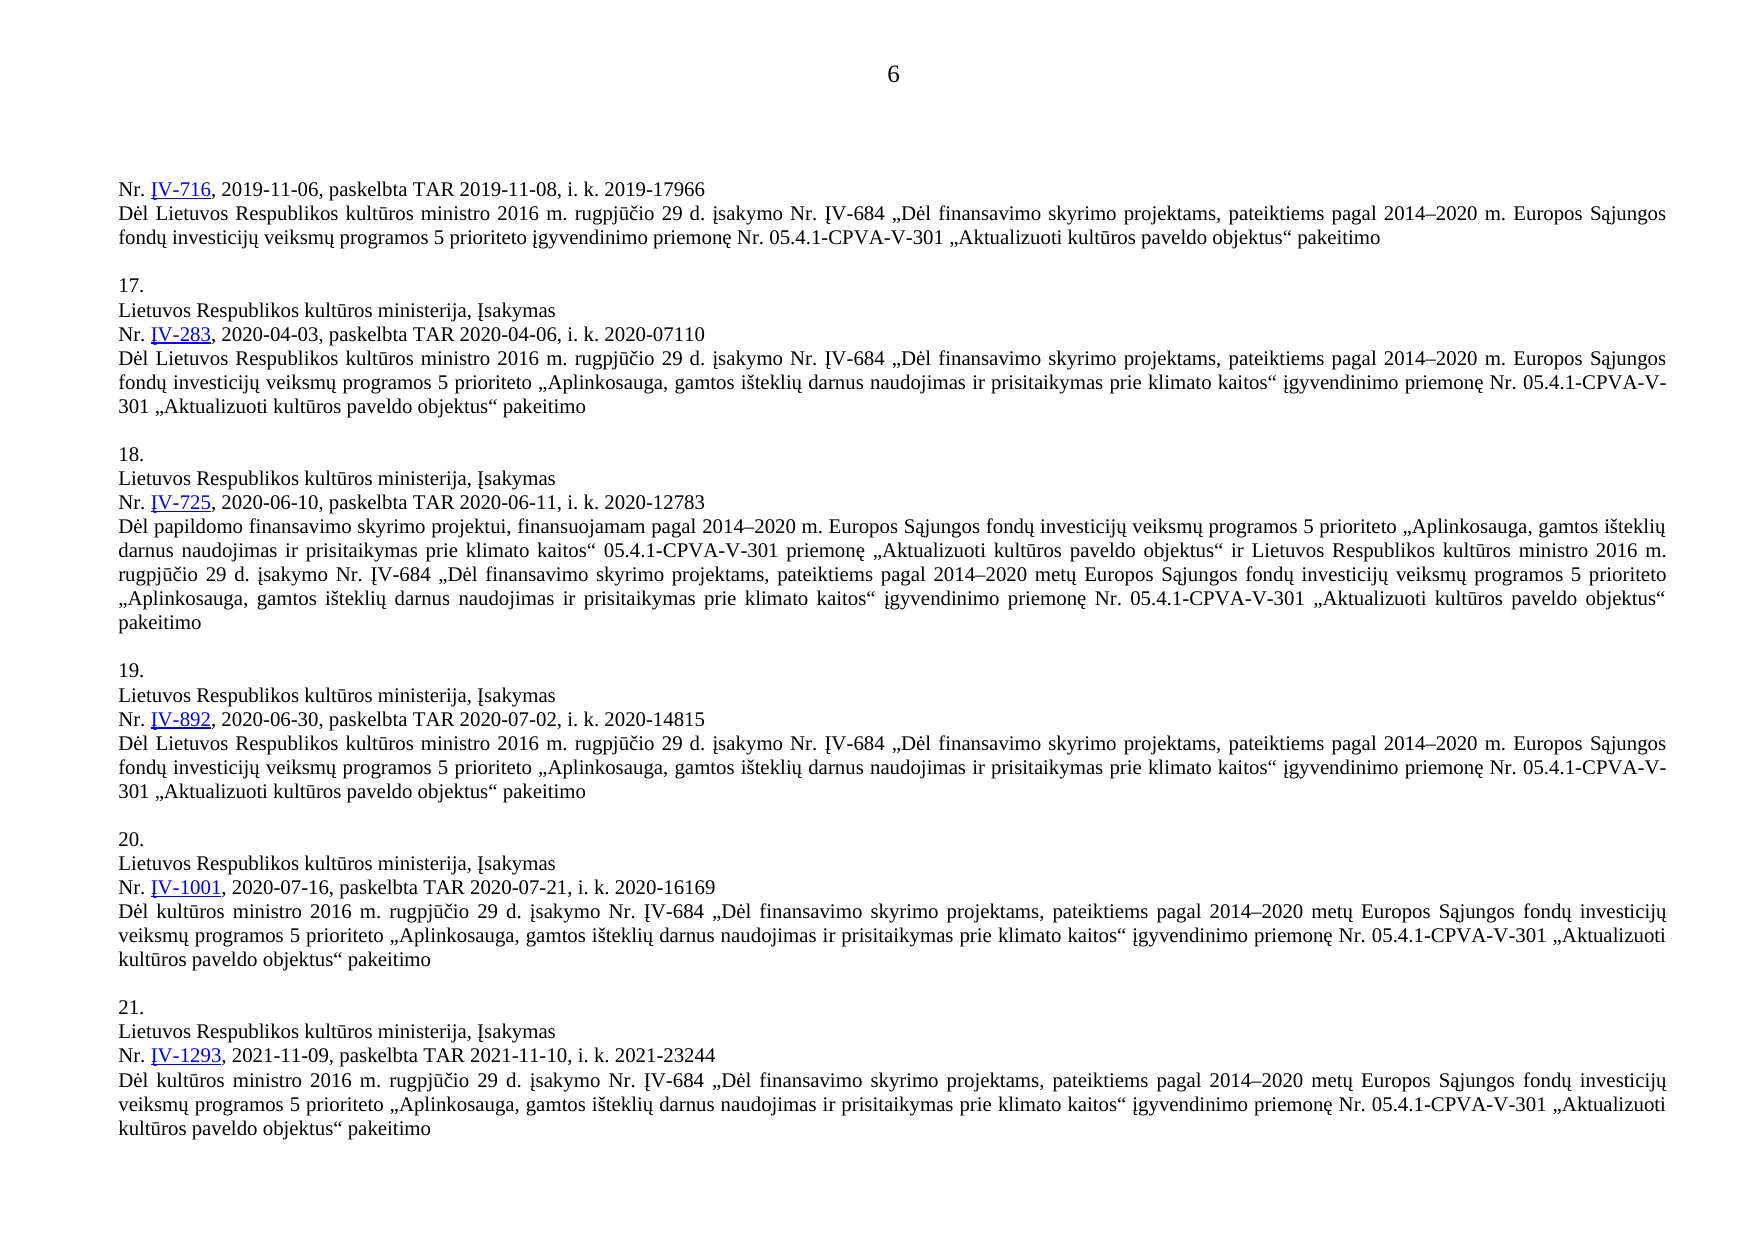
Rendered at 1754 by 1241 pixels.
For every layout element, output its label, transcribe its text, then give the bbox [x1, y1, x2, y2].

text Dėl Lietuvos Respublikos kultūros ministro 2016 m. rugpjūčio 29 d. įsakymo Nr. ĮV-684 „Dėl finansavimo skyrimo projektams, pateiktiems pagal 2014–2020 m. Europos Sąjungos fondų investicijų veiksmų programos 5 prioriteto „Aplinkosauga, gamtos išteklių darnus naudojimas ir prisitaikymas prie klimato kaitos“ įgyvendinimo priemonę Nr. 05.4.1-CPVA-V-301 „Aktualizuoti kultūros paveldo objektus“ pakeitimo [118, 731, 1668, 803]
text Nr. ĮV-283, 2020-04-03, paskelbta TAR 2020-04-06, i. k. 2020-07110 [118, 322, 1668, 346]
text Dėl Lietuvos Respublikos kultūros ministro 2016 m. rugpjūčio 29 d. įsakymo Nr. ĮV-684 „Dėl finansavimo skyrimo projektams, pateiktiems pagal 2014–2020 m. Europos Sąjungos fondų investicijų veiksmų programos 5 prioriteto „Aplinkosauga, gamtos išteklių darnus naudojimas ir prisitaikymas prie klimato kaitos“ įgyvendinimo priemonę Nr. 05.4.1-CPVA-V-301 „Aktualizuoti kultūros paveldo objektus“ pakeitimo [118, 346, 1668, 418]
text Lietuvos Respublikos kultūros ministerija, Įsakymas [118, 466, 1668, 490]
text 17. [118, 273, 1668, 297]
text Dėl kultūros ministro 2016 m. rugpjūčio 29 d. įsakymo Nr. ĮV-684 „Dėl finansavimo skyrimo projektams, pateiktiems pagal 2014–2020 metų Europos Sąjungos fondų investicijų veiksmų programos 5 prioriteto „Aplinkosauga, gamtos išteklių darnus naudojimas ir prisitaikymas prie klimato kaitos“ įgyvendinimo priemonę Nr. 05.4.1-CPVA-V-301 „Aktualizuoti kultūros paveldo objektus“ pakeitimo [118, 1067, 1668, 1140]
text 21. [118, 995, 1668, 1019]
text Nr. ĮV-725, 2020-06-10, paskelbta TAR 2020-06-11, i. k. 2020-12783 [118, 490, 1668, 514]
text Dėl kultūros ministro 2016 m. rugpjūčio 29 d. įsakymo Nr. ĮV-684 „Dėl finansavimo skyrimo projektams, pateiktiems pagal 2014–2020 metų Europos Sąjungos fondų investicijų veiksmų programos 5 prioriteto „Aplinkosauga, gamtos išteklių darnus naudojimas ir prisitaikymas prie klimato kaitos“ įgyvendinimo priemonę Nr. 05.4.1-CPVA-V-301 „Aktualizuoti kultūros paveldo objektus“ pakeitimo [118, 899, 1668, 971]
text Lietuvos Respublikos kultūros ministerija, Įsakymas [118, 851, 1668, 875]
text Lietuvos Respublikos kultūros ministerija, Įsakymas [118, 1019, 1668, 1043]
text Dėl Lietuvos Respublikos kultūros ministro 2016 m. rugpjūčio 29 d. įsakymo Nr. ĮV-684 „Dėl finansavimo skyrimo projektams, pateiktiems pagal 2014–2020 m. Europos Sąjungos fondų investicijų veiksmų programos 5 prioriteto įgyvendinimo priemonę Nr. 05.4.1-CPVA-V-301 „Aktualizuoti kultūros paveldo objektus“ pakeitimo [118, 201, 1668, 249]
text Nr. ĮV-1001, 2020-07-16, paskelbta TAR 2020-07-21, i. k. 2020-16169 [118, 875, 1668, 899]
text Dėl papildomo finansavimo skyrimo projektui, finansuojamam pagal 2014–2020 m. Europos Sąjungos fondų investicijų veiksmų programos 5 prioriteto „Aplinkosauga, gamtos išteklių darnus naudojimas ir prisitaikymas prie klimato kaitos“ 05.4.1-CPVA-V-301 priemonę „Aktualizuoti kultūros paveldo objektus“ ir Lietuvos Respublikos kultūros ministro 2016 m. rugpjūčio 29 d. įsakymo Nr. ĮV-684 „Dėl finansavimo skyrimo projektams, pateiktiems pagal 2014–2020 metų Europos Sąjungos fondų investicijų veiksmų programos 5 prioriteto „Aplinkosauga, gamtos išteklių darnus naudojimas ir prisitaikymas prie klimato kaitos“ įgyvendinimo priemonę Nr. 05.4.1-CPVA-V-301 „Aktualizuoti kultūros paveldo objektus“ pakeitimo [118, 514, 1668, 634]
text 20. [118, 827, 1668, 851]
text Nr. ĮV-892, 2020-06-30, paskelbta TAR 2020-07-02, i. k. 2020-14815 [118, 707, 1668, 731]
text Lietuvos Respublikos kultūros ministerija, Įsakymas [118, 297, 1668, 322]
text 19. [118, 658, 1668, 682]
text Nr. ĮV-1293, 2021-11-09, paskelbta TAR 2021-11-10, i. k. 2021-23244 [118, 1043, 1668, 1067]
text Nr. ĮV-716, 2019-11-06, paskelbta TAR 2019-11-08, i. k. 2019-17966 [118, 177, 1668, 201]
text Lietuvos Respublikos kultūros ministerija, Įsakymas [118, 682, 1668, 707]
text 18. [118, 442, 1668, 466]
